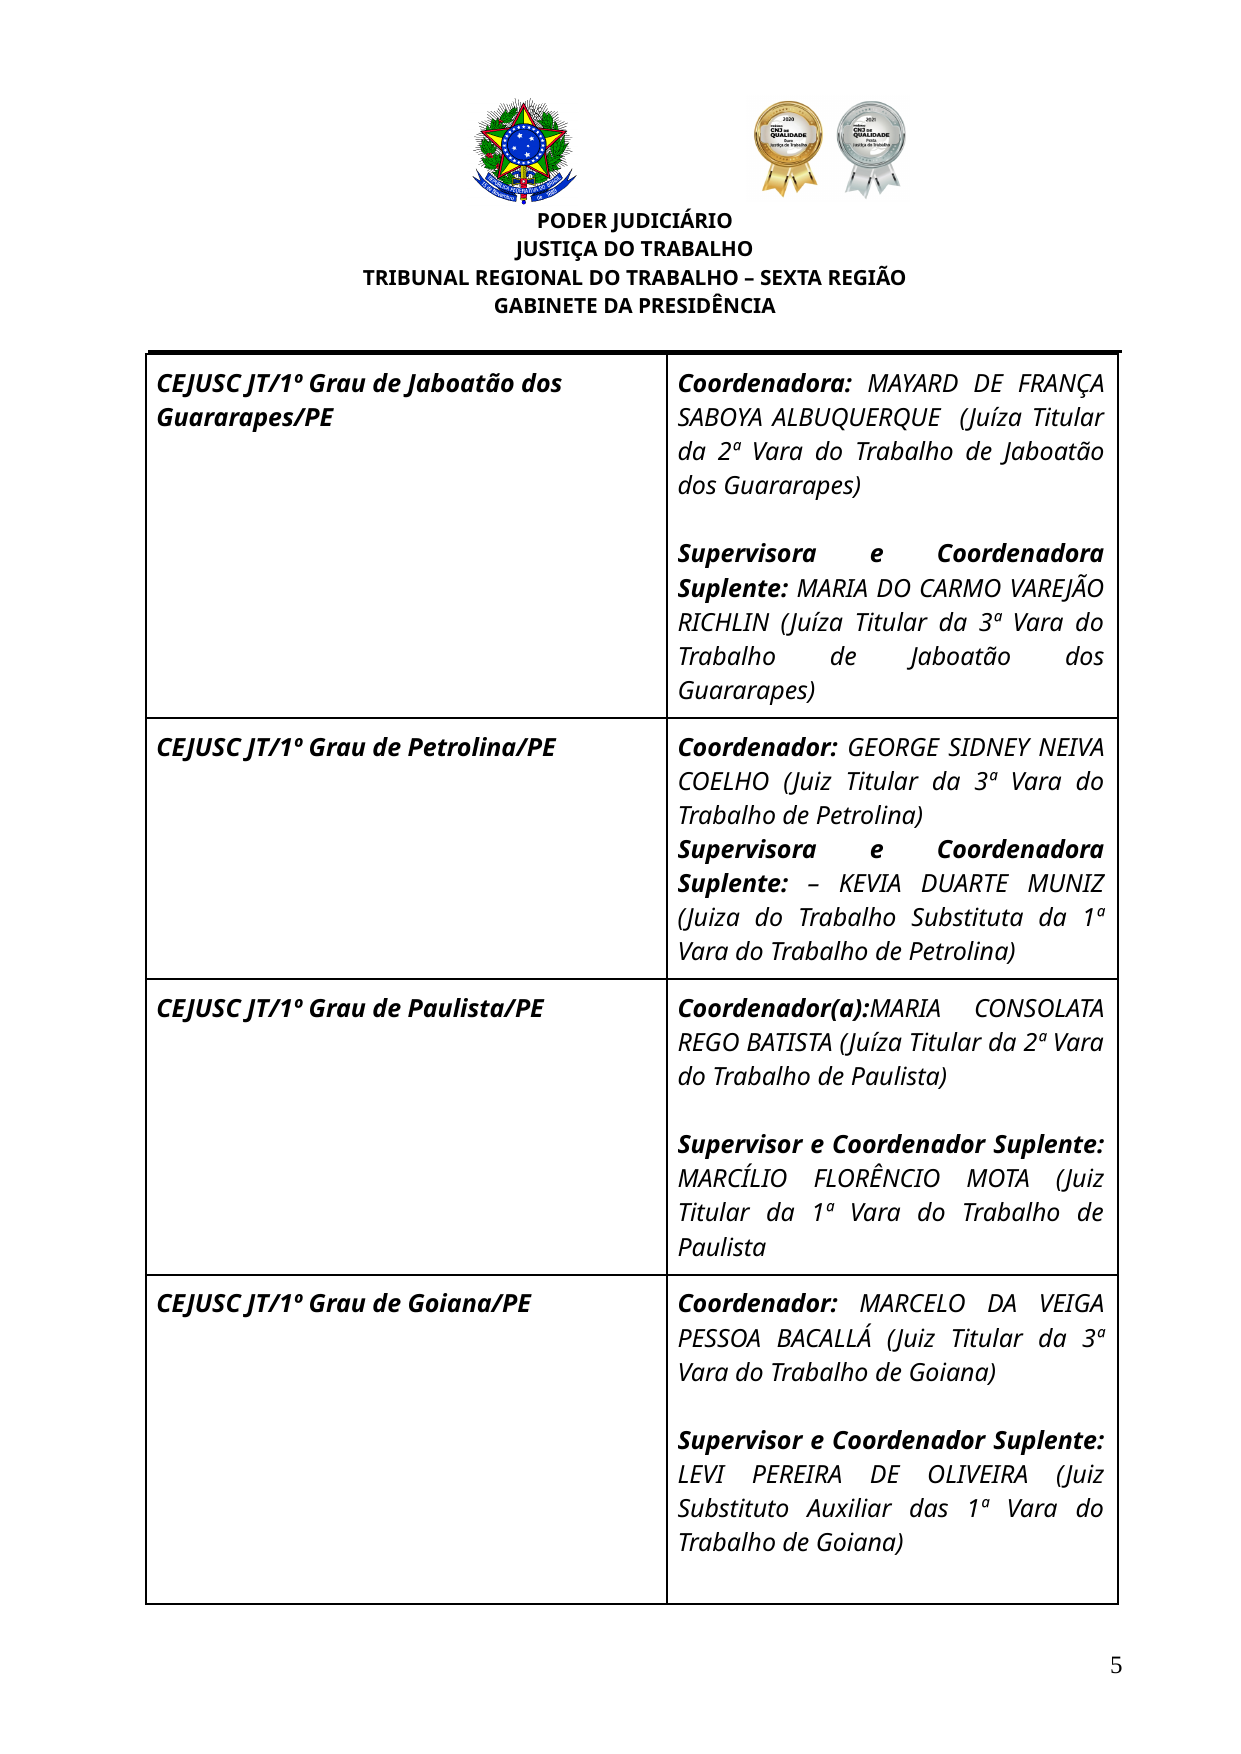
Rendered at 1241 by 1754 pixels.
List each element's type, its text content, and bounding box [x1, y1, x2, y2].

table_cell Coordenadora: MAYARD DE FRANÇA SABOYA ALBUQUERQUE (Juíza Titular da 2ª Vara do Trabalho de Jaboatão dos Guararapes) Supervisora e Coordenadora Suplente: MARIA DO CARMO VAREJÃO RICHLIN (Juíza Titular da 3ª Vara do Trabalho de Jaboatão dos Guararapes) [668, 355, 1117, 717]
picture [746, 95, 911, 202]
picture [467, 95, 579, 206]
table_cell Coordenador: MARCELO DA VEIGA PESSOA BACALLÁ (Juiz Titular da 3ª Vara do Trabalho de Goiana) Supervisor e Coordenador Suplente: LEVI PEREIRA DE OLIVEIRA (Juiz Substituto Auxiliar das 1ª Vara do Trabalho de Goiana) [668, 1276, 1117, 1603]
table_cell CEJUSC JT/1º Grau de Paulista/PE [147, 980, 666, 1274]
table_cell CEJUSC JT/1º Grau de Goiana/PE [147, 1276, 666, 1603]
table_cell CEJUSC JT/1º Grau de Petrolina/PE [147, 719, 666, 978]
table_cell CEJUSC JT/1º Grau de Jaboatão dos Guararapes/PE [147, 355, 666, 717]
table_cell Coordenador(a):MARIA CONSOLATA REGO BATISTA (Juíza Titular da 2ª Vara do Trabalho de Paulista) Supervisor e Coordenador Suplente: MARCÍLIO FLORÊNCIO MOTA (Juiz Titular da 1ª Vara do Trabalho de Paulista [668, 980, 1117, 1274]
table_cell Coordenador: GEORGE SIDNEY NEIVA COELHO (Juiz Titular da 3ª Vara do Trabalho de Petrolina) Supervisora e Coordenadora Suplente: – KEVIA DUARTE MUNIZ (Juiza do Trabalho Substituta da 1ª Vara do Trabalho de Petrolina) [668, 719, 1117, 978]
